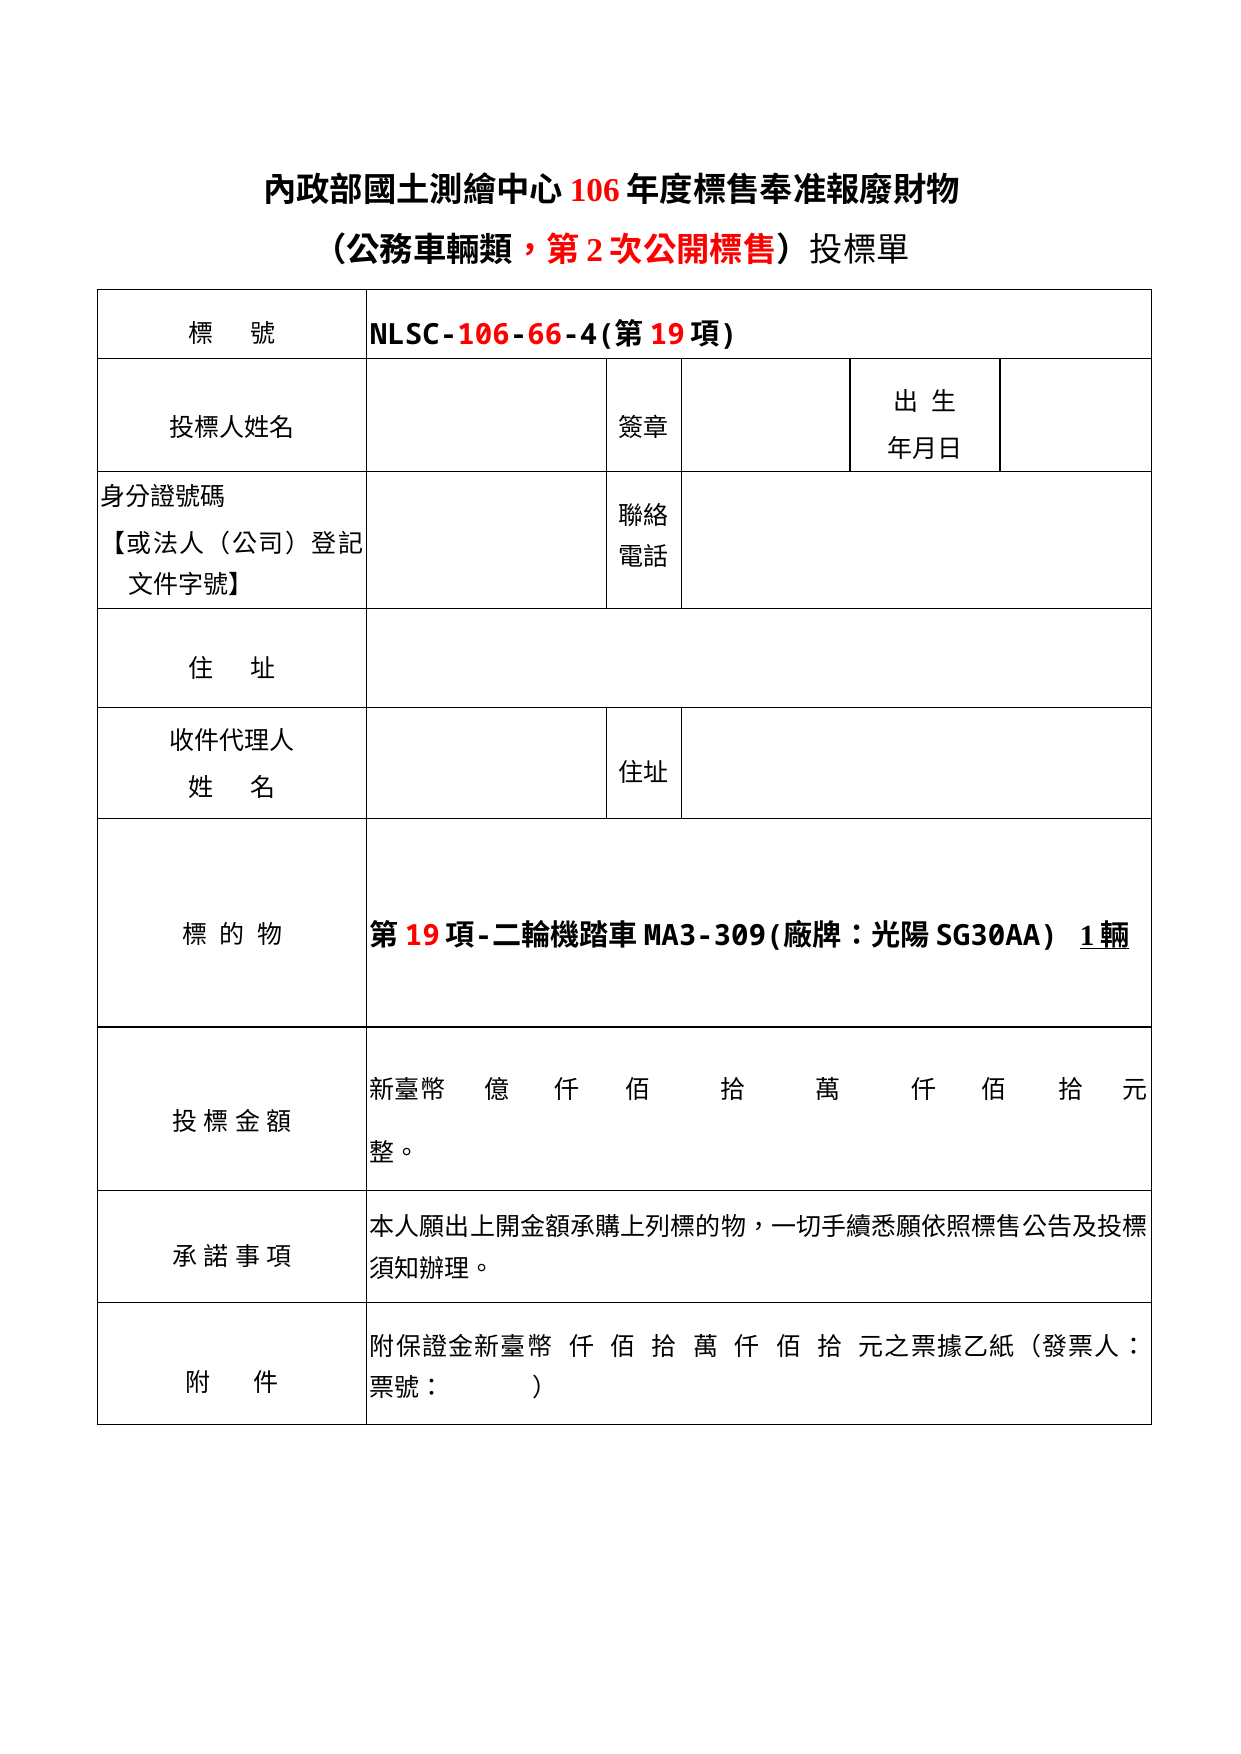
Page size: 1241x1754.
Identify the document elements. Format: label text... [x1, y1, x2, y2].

table_cell 標 的 物 [98, 819, 366, 1026]
table_cell 住 址 [98, 609, 366, 707]
table_cell 新臺幣 億 仟 佰 拾 萬 仟 佰 拾 元整。 [367, 1028, 1151, 1190]
table_cell [1001, 359, 1151, 471]
table_cell 承 諾 事 項 [98, 1191, 366, 1302]
table_cell 簽章 [607, 359, 681, 471]
table_cell 投標人姓名 [98, 359, 366, 471]
table_cell 收件代理人 姓 名 [98, 708, 366, 818]
table_cell 第19項-二輪機踏車 MA3-309(廠牌：光陽SG30AA) 1輛 [367, 819, 1151, 1026]
text 內政部國土測繪中心106年度標售奉准報廢財物 [100, 168, 1122, 209]
table_cell [682, 359, 849, 471]
table_cell 本人願出上開金額承購上列標的物，一切手續悉願依照標售公告及投標須知辦理。 [367, 1191, 1151, 1302]
table_cell 出 生 年月日 [851, 359, 999, 471]
table_cell [682, 472, 1151, 607]
table_cell 聯絡電話 [607, 472, 681, 607]
table_cell 附保證金新臺幣 仟 佰 拾 萬 仟 佰 拾 元之票據乙紙（發票人： 票號： ） [367, 1303, 1151, 1424]
table_cell [367, 472, 606, 607]
table_cell [367, 708, 606, 818]
table_cell 附 件 [98, 1303, 366, 1424]
table_cell 投 標 金 額 [98, 1028, 366, 1190]
table_cell [682, 708, 1151, 818]
table_header NLSC-106-66-4(第19項) [367, 290, 1151, 357]
table_header 標 號 [98, 290, 366, 357]
table_cell [367, 609, 1151, 707]
table_cell [367, 359, 606, 471]
text （公務車輛類，第2次公開標售）投標單 [100, 228, 1122, 270]
table_cell 身分證號碼 【或法人（公司）登記文件字號】 [98, 472, 366, 607]
table_cell 住址 [607, 708, 681, 818]
